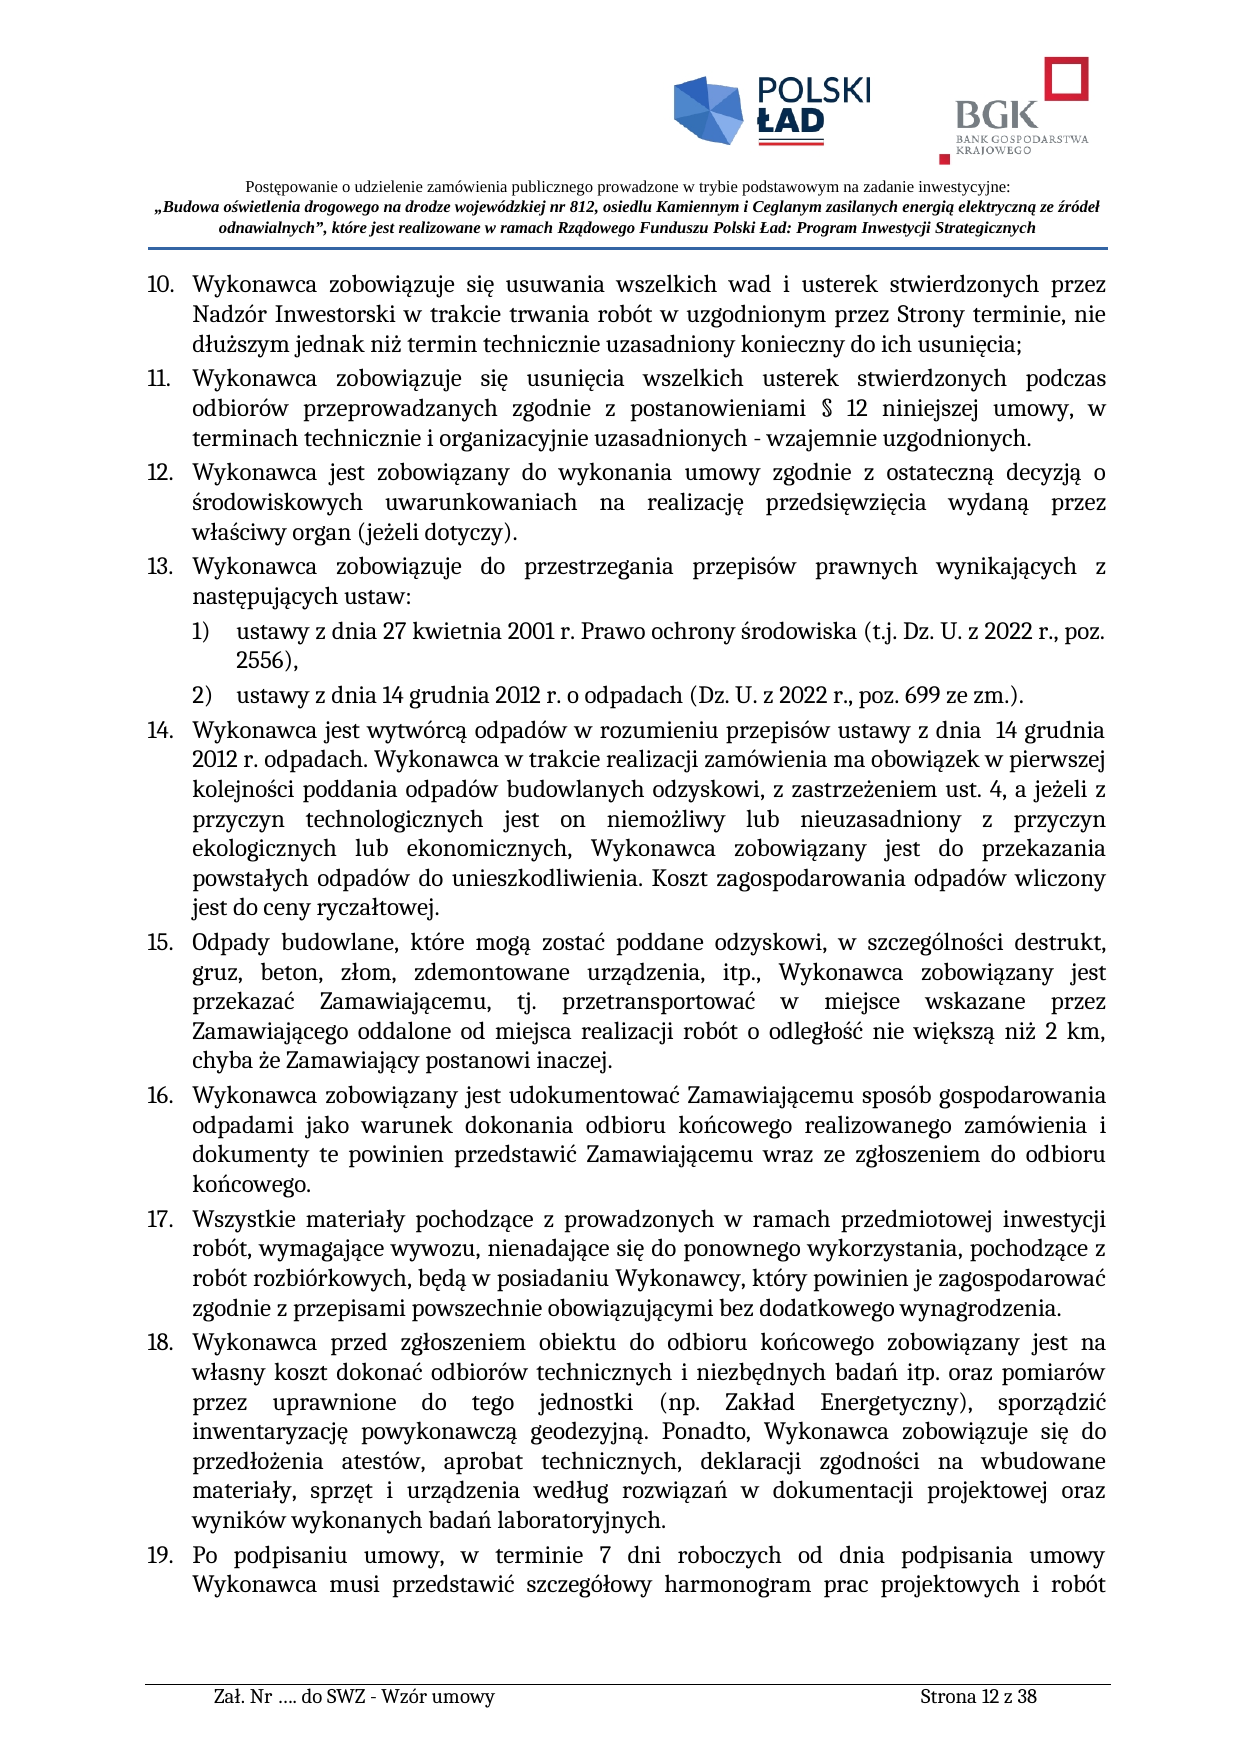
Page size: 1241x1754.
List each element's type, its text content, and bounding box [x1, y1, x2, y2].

picture [662, 44, 895, 175]
list ustawy z dnia 14 grudnia 2012 r. o odpadach (Dz. U. z 2022 r., poz. 699 ze zm.). [192, 681, 1107, 710]
list Wykonawca zobowiązuje się usunięcia wszelkich usterek stwierdzonych podczas odbiorów przeprowadzanych zgodnie z postanowieniami § 12 niniejszej umowy, w terminach technicznie i organizacyjnie uzasadnionych - wzajemnie uzgodnionych. [147, 364, 1107, 452]
list Wykonawca zobowiązuje się usuwania wszelkich wad i usterek stwierdzonych przez Nadzór Inwestorski w trakcie trwania robót w uzgodnionym przez Strony terminie, nie dłuższym jednak niż termin technicznie uzasadniony konieczny do ich usunięcia; [147, 270, 1107, 358]
list ustawy z dnia 27 kwietnia 2001 r. Prawo ochrony środowiska (t.j. Dz. U. z 2022 r., poz. 2556), [192, 617, 1107, 675]
list Odpady budowlane, które mogą zostać poddane odzyskowi, w szczególności destrukt, gruz, beton, złom, zdemontowane urządzenia, itp., Wykonawca zobowiązany jest przekazać Zamawiającemu, tj. przetransportować w miejsce wskazane przez Zamawiającego oddalone od miejsca realizacji robót o odległość nie większą niż 2 km, chyba że Zamawiający postanowi inaczej. [147, 928, 1107, 1075]
list Wszystkie materiały pochodzące z prowadzonych w ramach przedmiotowej inwestycji robót, wymagające wywozu, nienadające się do ponownego wykorzystania, pochodzące z robót rozbiórkowych, będą w posiadaniu Wykonawcy, który powinien je zagospodarować zgodnie z przepisami powszechnie obowiązującymi bez dodatkowego wynagrodzenia. [147, 1205, 1107, 1322]
list Po podpisaniu umowy, w terminie 7 dni roboczych od dnia podpisania umowy Wykonawca musi przedstawić szczegółowy harmonogram prac projektowych i robót [147, 1541, 1107, 1599]
list Wykonawca zobowiązany jest udokumentować Zamawiającemu sposób gospodarowania odpadami jako warunek dokonania odbioru końcowego realizowanego zamówienia i dokumenty te powinien przedstawić Zamawiającemu wraz ze zgłoszeniem do odbioru końcowego. [147, 1081, 1107, 1199]
list Wykonawca zobowiązuje do przestrzegania przepisów prawnych wynikających z następujących ustaw: [147, 552, 1107, 611]
list Wykonawca przed zgłoszeniem obiektu do odbioru końcowego zobowiązany jest na własny koszt dokonać odbiorów technicznych i niezbędnych badań itp. oraz pomiarów przez uprawnione do tego jednostki (np. Zakład Energetyczny), sporządzić inwentaryzację powykonawczą geodezyjną. Ponadto, Wykonawca zobowiązuje się do przedłożenia atestów, aprobat technicznych, deklaracji zgodności na wbudowane materiały, sprzęt i urządzenia według rozwiązań w dokumentacji projektowej oraz wyników wykonanych badań laboratoryjnych. [147, 1328, 1107, 1534]
list Wykonawca jest zobowiązany do wykonania umowy zgodnie z ostateczną decyzją o środowiskowych uwarunkowaniach na realizację przedsięwzięcia wydaną przez właściwy organ (jeżeli dotyczy). [147, 458, 1107, 546]
picture [923, 44, 1109, 175]
list Wykonawca jest wytwórcą odpadów w rozumieniu przepisów ustawy z dnia 14 grudnia 2012 r. odpadach. Wykonawca w trakcie realizacji zamówienia ma obowiązek w pierwszej kolejności poddania odpadów budowlanych odzyskowi, z zastrzeżeniem ust. 4, a jeżeli z przyczyn technologicznych jest on niemożliwy lub nieuzasadniony z przyczyn ekologicznych lub ekonomicznych, Wykonawca zobowiązany jest do przekazania powstałych odpadów do unieszkodliwienia. Koszt zagospodarowania odpadów wliczony jest do ceny ryczałtowej. [147, 716, 1107, 922]
